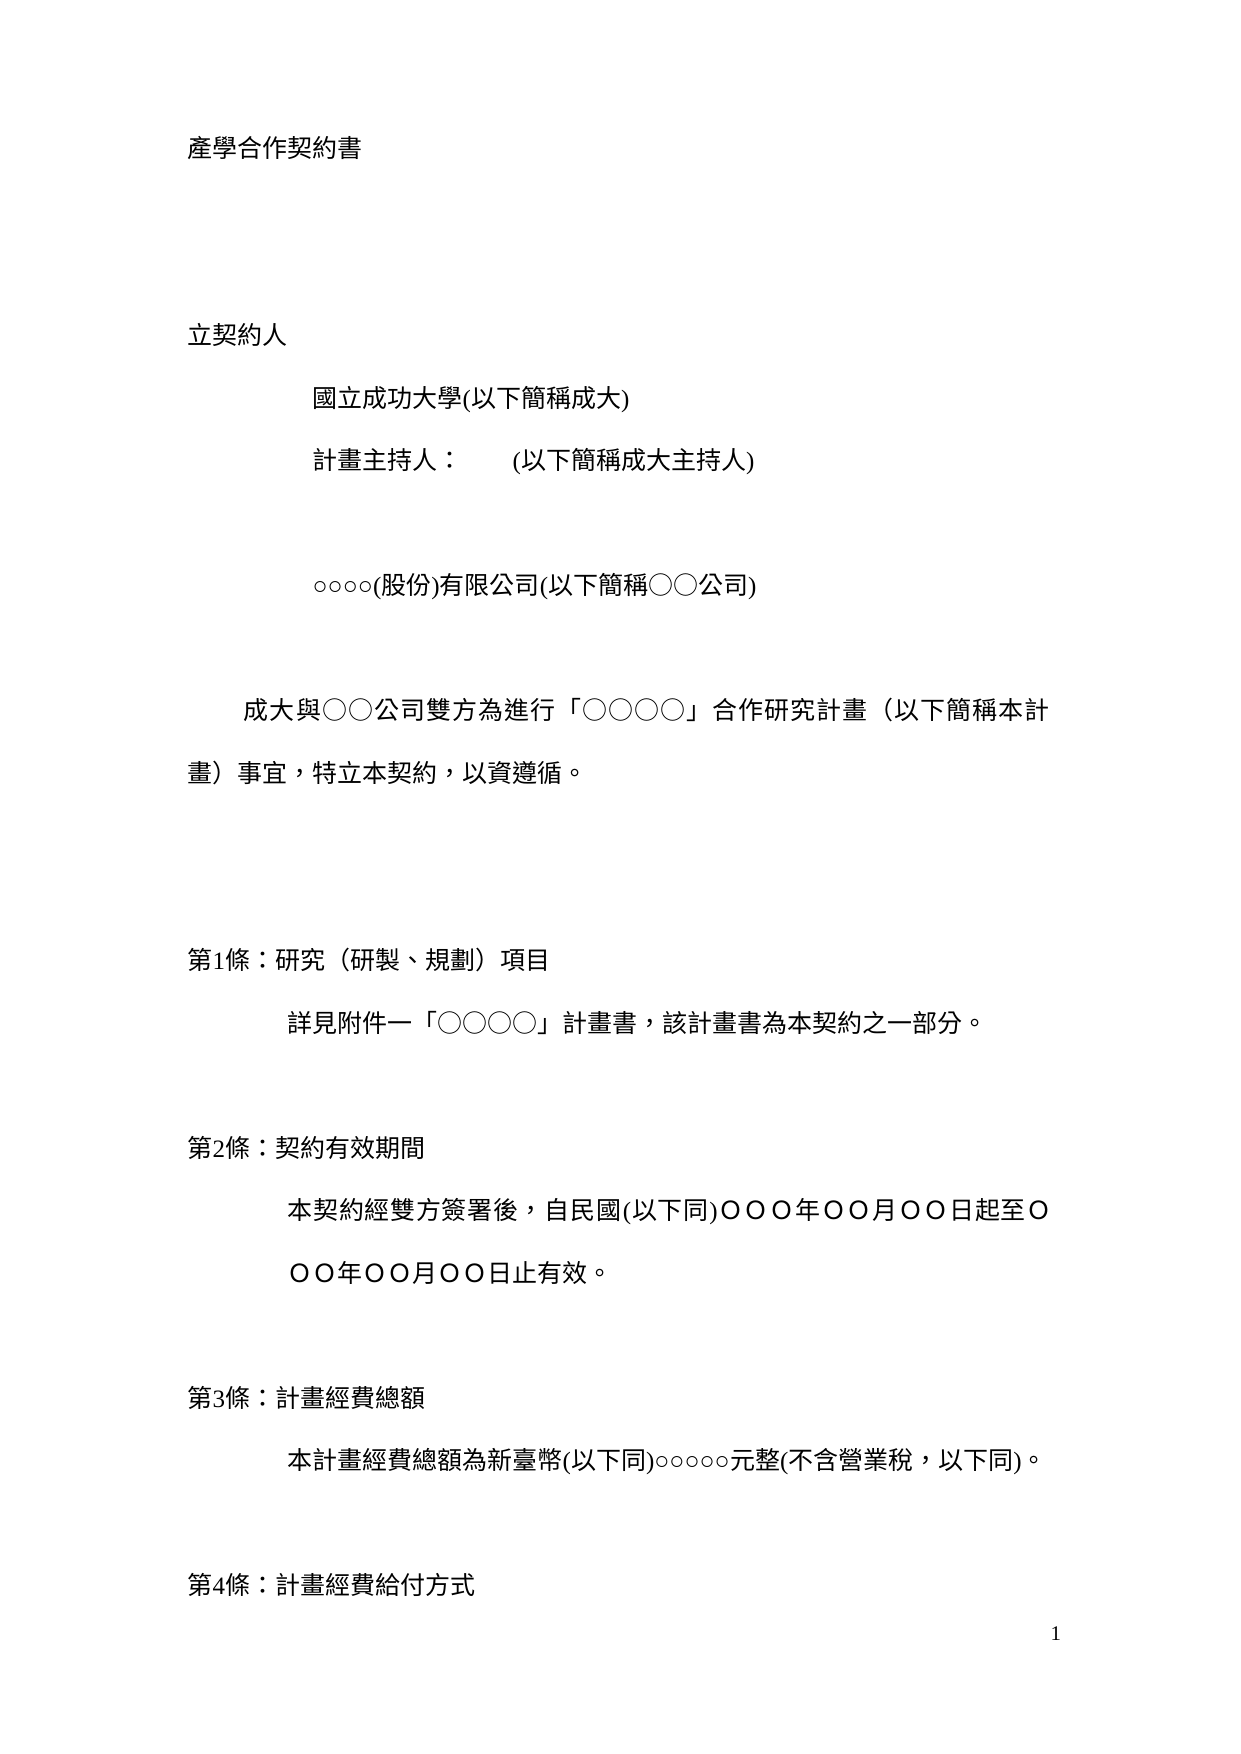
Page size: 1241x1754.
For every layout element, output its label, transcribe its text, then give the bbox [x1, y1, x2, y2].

text 成大與○○公司雙方為進行「○○○○」合作研究計畫（以下簡稱本計畫）事宜，特立本契約，以資遵循。 [187, 667, 1053, 792]
text 詳見附件一「○○○○」計畫書，該計畫書為本契約之一部分。 [287, 980, 1053, 1042]
list 計畫經費給付方式 [187, 1542, 1053, 1605]
list 計畫經費總額 [187, 1355, 1053, 1417]
text 國立成功大學(以下簡稱成大) [312, 355, 1053, 417]
list 研究（研製、規劃）項目 [187, 917, 1053, 980]
text 本計畫經費總額為新臺幣(以下同)○○○○○元整(不含營業稅，以下同)。 [287, 1417, 1053, 1480]
text ○○○○(股份)有限公司(以下簡稱○○公司) [312, 542, 1053, 605]
text 計畫主持人： (以下簡稱成大主持人) [312, 417, 1053, 480]
text 產學合作契約書 [187, 105, 1053, 167]
text 本契約經雙方簽署後，自民國(以下同)ＯＯＯ年ＯＯ月ＯＯ日起至ＯＯＯ年ＯＯ月ＯＯ日止有效。 [287, 1167, 1053, 1292]
text 立契約人 [187, 292, 1053, 355]
list 契約有效期間 [187, 1105, 1053, 1167]
